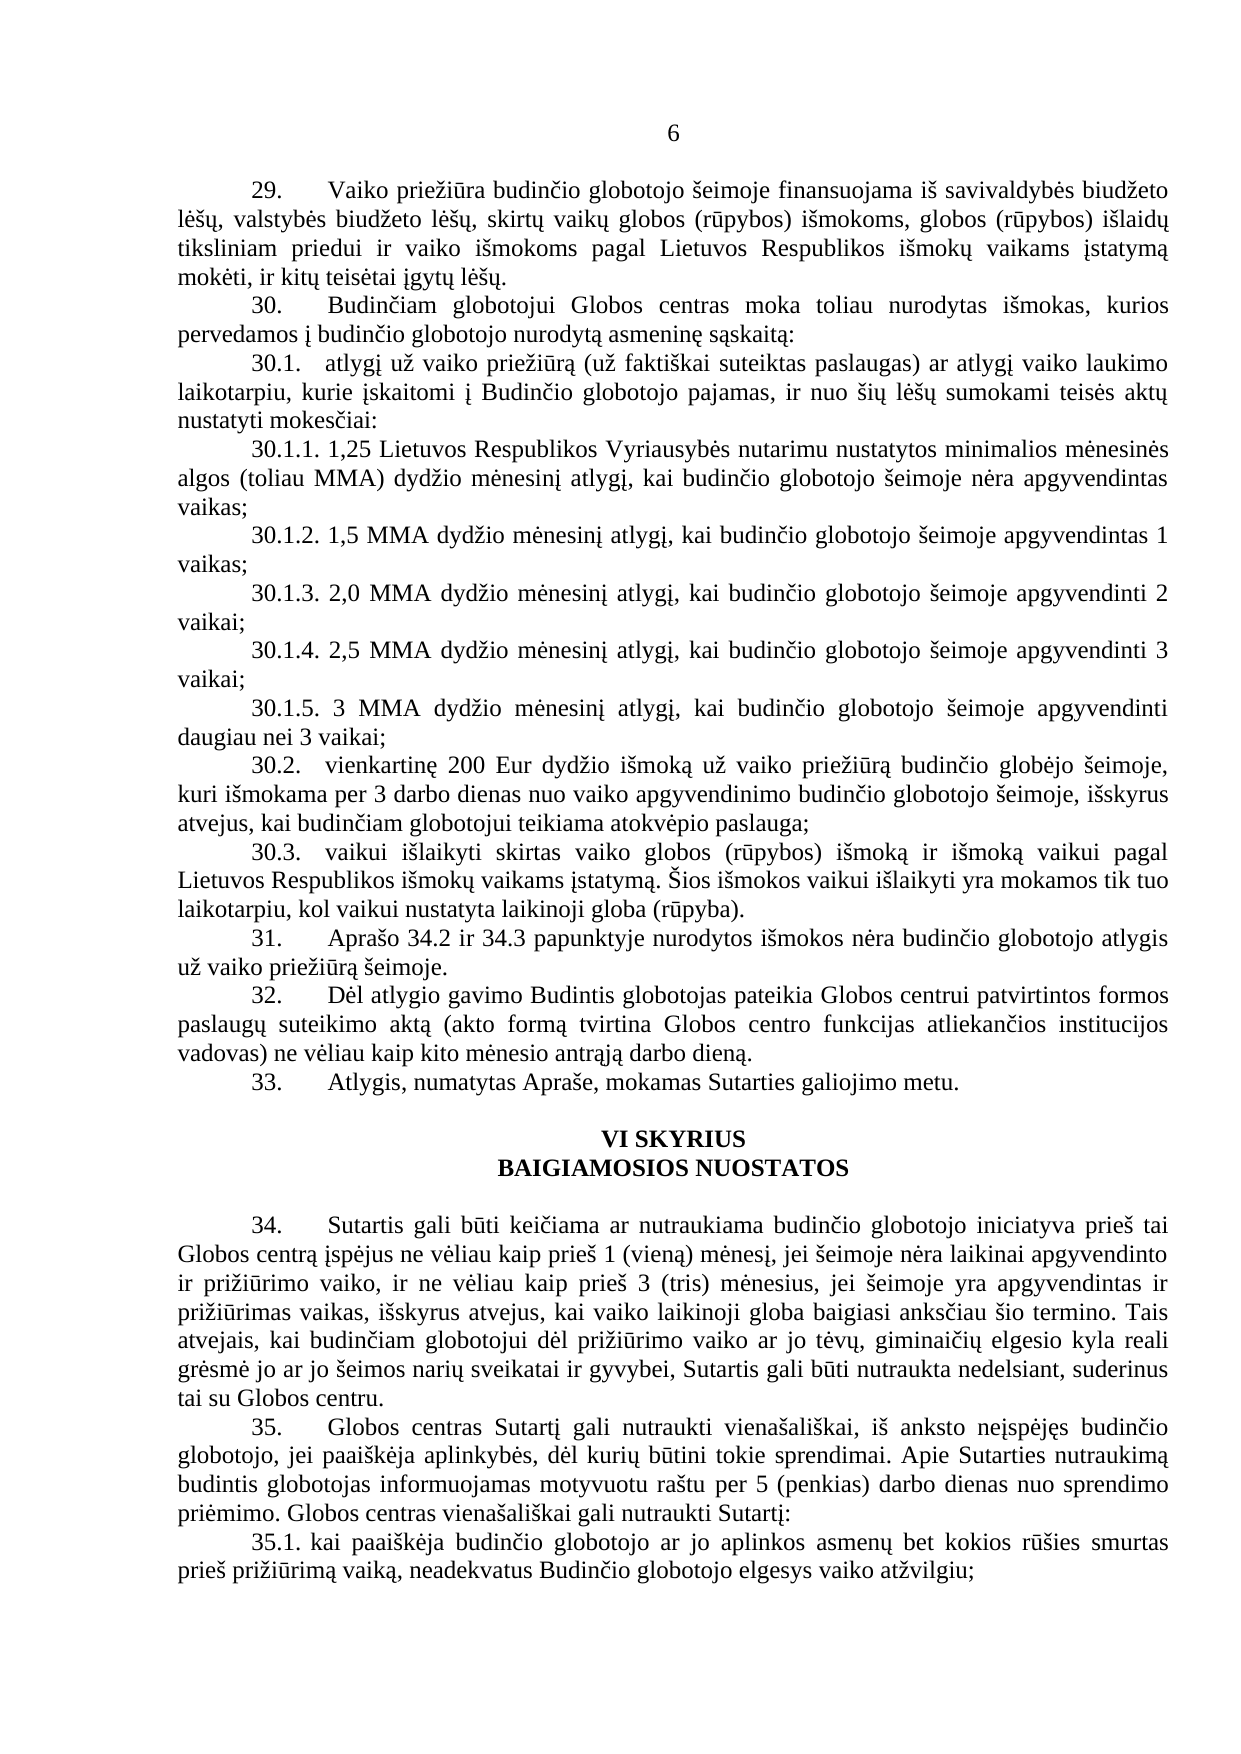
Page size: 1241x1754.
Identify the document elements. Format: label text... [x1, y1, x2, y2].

text 35. Globos centras Sutartį gali nutraukti vienašališkai, iš anksto neįspėjęs budinčio globotojo, jei paaiškėja aplinkybės, dėl kurių būtini tokie sprendimai. Apie Sutarties nutraukimą budintis globotojas informuojamas motyvuotu raštu per 5 (penkias) darbo dienas nuo sprendimo priėmimo. Globos centras vienašališkai gali nutraukti Sutartį: [177, 1412, 1169, 1527]
text 30.1.1. 1,25 Lietuvos Respublikos Vyriausybės nutarimu nustatytos minimalios mėnesinės algos (toliau MMA) dydžio mėnesinį atlygį, kai budinčio globotojo šeimoje nėra apgyvendintas vaikas; [177, 434, 1169, 521]
text 35.1. kai paaiškėja budinčio globotojo ar jo aplinkos asmenų bet kokios rūšies smurtas prieš prižiūrimą vaiką, neadekvatus Budinčio globotojo elgesys vaiko atžvilgiu; [177, 1527, 1169, 1584]
text 32. Dėl atlygio gavimo Budintis globotojas pateikia Globos centrui patvirtintos formos paslaugų suteikimo aktą (akto formą tvirtina Globos centro funkcijas atliekančios institucijos vadovas) ne vėliau kaip kito mėnesio antrąją darbo dieną. [177, 981, 1169, 1067]
text 30.3. vaikui išlaikyti skirtas vaiko globos (rūpybos) išmoką ir išmoką vaikui pagal Lietuvos Respublikos išmokų vaikams įstatymą. Šios išmokos vaikui išlaikyti yra mokamos tik tuo laikotarpiu, kol vaikui nustatyta laikinoji globa (rūpyba). [177, 837, 1169, 923]
text 31. Aprašo 34.2 ir 34.3 papunktyje nurodytos išmokos nėra budinčio globotojo atlygis už vaiko priežiūrą šeimoje. [177, 923, 1169, 981]
text 30.1.5. 3 MMA dydžio mėnesinį atlygį, kai budinčio globotojo šeimoje apgyvendinti daugiau nei 3 vaikai; [177, 693, 1169, 751]
text 30.1.3. 2,0 MMA dydžio mėnesinį atlygį, kai budinčio globotojo šeimoje apgyvendinti 2 vaikai; [177, 578, 1169, 636]
text 33. Atlygis, numatytas Apraše, mokamas Sutarties galiojimo metu. [177, 1067, 1169, 1096]
text 34. Sutartis gali būti keičiama ar nutraukiama budinčio globotojo iniciatyva prieš tai Globos centrą įspėjus ne vėliau kaip prieš 1 (vieną) mėnesį, jei šeimoje nėra laikinai apgyvendinto ir prižiūrimo vaiko, ir ne vėliau kaip prieš 3 (tris) mėnesius, jei šeimoje yra apgyvendintas ir prižiūrimas vaikas, išskyrus atvejus, kai vaiko laikinoji globa baigiasi anksčiau šio termino. Tais atvejais, kai budinčiam globotojui dėl prižiūrimo vaiko ar jo tėvų, giminaičių elgesio kyla reali grėsmė jo ar jo šeimos narių sveikatai ir gyvybei, Sutartis gali būti nutraukta nedelsiant, suderinus tai su Globos centru. [177, 1211, 1169, 1412]
text 30. Budinčiam globotojui Globos centras moka toliau nurodytas išmokas, kurios pervedamos į budinčio globotojo nurodytą asmeninę sąskaitą: [177, 291, 1169, 348]
text 30.1.4. 2,5 MMA dydžio mėnesinį atlygį, kai budinčio globotojo šeimoje apgyvendinti 3 vaikai; [177, 636, 1169, 693]
text BAIGIAMOSIOS NUOSTATOS [177, 1153, 1169, 1182]
text 30.1.2. 1,5 MMA dydžio mėnesinį atlygį, kai budinčio globotojo šeimoje apgyvendintas 1 vaikas; [177, 521, 1169, 578]
text 30.1. atlygį už vaiko priežiūrą (už faktiškai suteiktas paslaugas) ar atlygį vaiko laukimo laikotarpiu, kurie įskaitomi į Budinčio globotojo pajamas, ir nuo šių lėšų sumokami teisės aktų nustatyti mokesčiai: [177, 348, 1169, 434]
text 29. Vaiko priežiūra budinčio globotojo šeimoje finansuojama iš savivaldybės biudžeto lėšų, valstybės biudžeto lėšų, skirtų vaikų globos (rūpybos) išmokoms, globos (rūpybos) išlaidų tiksliniam priedui ir vaiko išmokoms pagal Lietuvos Respublikos išmokų vaikams įstatymą mokėti, ir kitų teisėtai įgytų lėšų. [177, 176, 1169, 291]
text VI SKYRIUS [177, 1124, 1169, 1153]
text 30.2. vienkartinę 200 Eur dydžio išmoką už vaiko priežiūrą budinčio globėjo šeimoje, kuri išmokama per 3 darbo dienas nuo vaiko apgyvendinimo budinčio globotojo šeimoje, išskyrus atvejus, kai budinčiam globotojui teikiama atokvėpio paslauga; [177, 751, 1169, 837]
